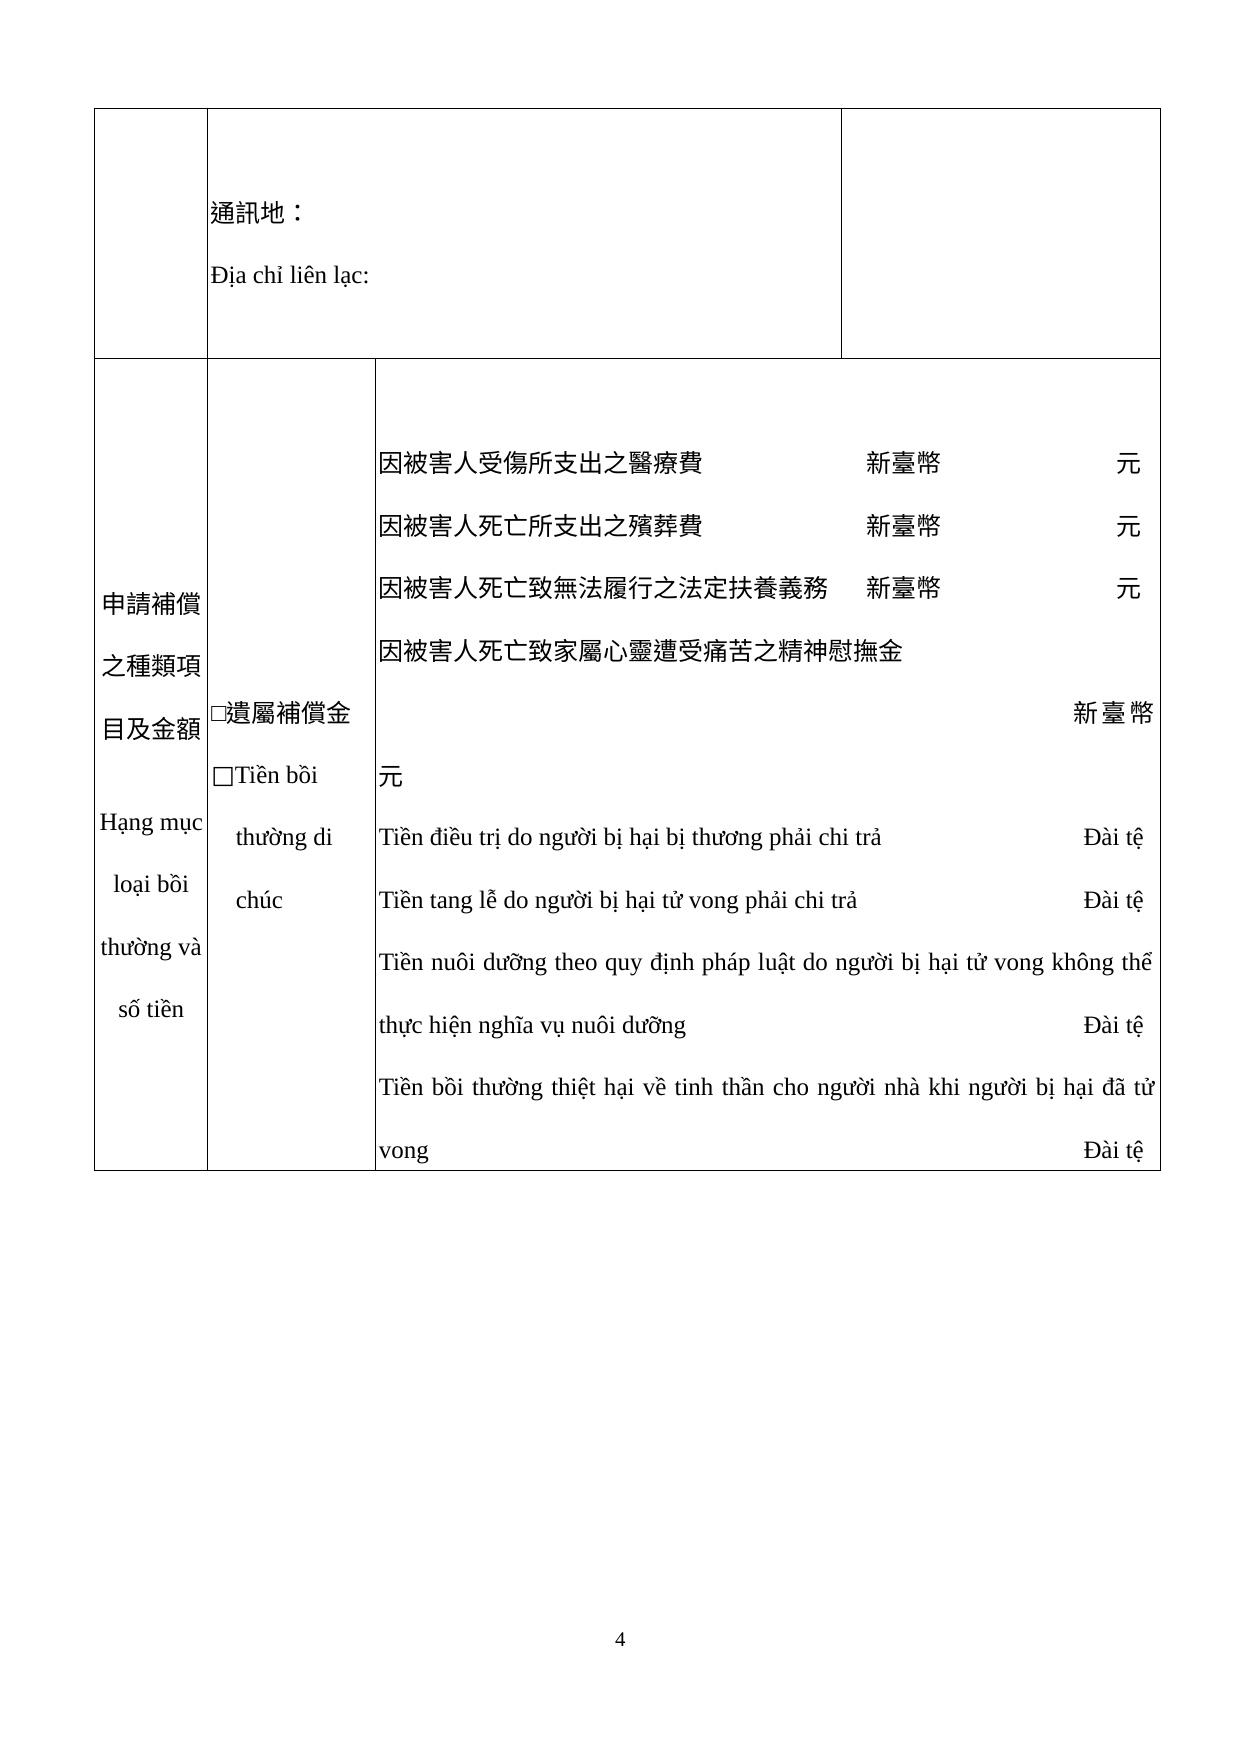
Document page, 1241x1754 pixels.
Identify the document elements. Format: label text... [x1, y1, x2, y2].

table_cell □遺屬補償金 □Tiền bồi thường di chúc [208, 359, 375, 1170]
table_cell 通訊地： Địa chỉ liên lạc: [208, 109, 841, 358]
table_cell [842, 109, 1160, 358]
table_cell 因被害人受傷所支出之醫療費 新臺幣 元 因被害人死亡所支出之殯葬費 新臺幣 元 因被害人死亡致無法履行之法定扶養義務 新臺幣 元 因被害人死亡致家屬心靈遭受痛苦之精神慰撫金 新臺幣 元 Tiền điều trị do người bị hại bị thương phải chi trả Đài tệ Tiền tang lễ do người bị hại tử vong phải chi trả Đài tệ Tiền nuôi dưỡng theo quy định pháp luật do người bị hại tử vong không thể thực hiện nghĩa vụ nuôi dưỡng Đài tệ Tiền bồi thường thiệt hại về tinh thần cho người nhà khi người bị hại đã tử vong Đài tệ [376, 359, 1160, 1170]
table_cell 申請補償之種類項目及金額 Hạng mục loại bồi thường và số tiền [95, 359, 207, 1170]
table_cell [95, 109, 207, 358]
